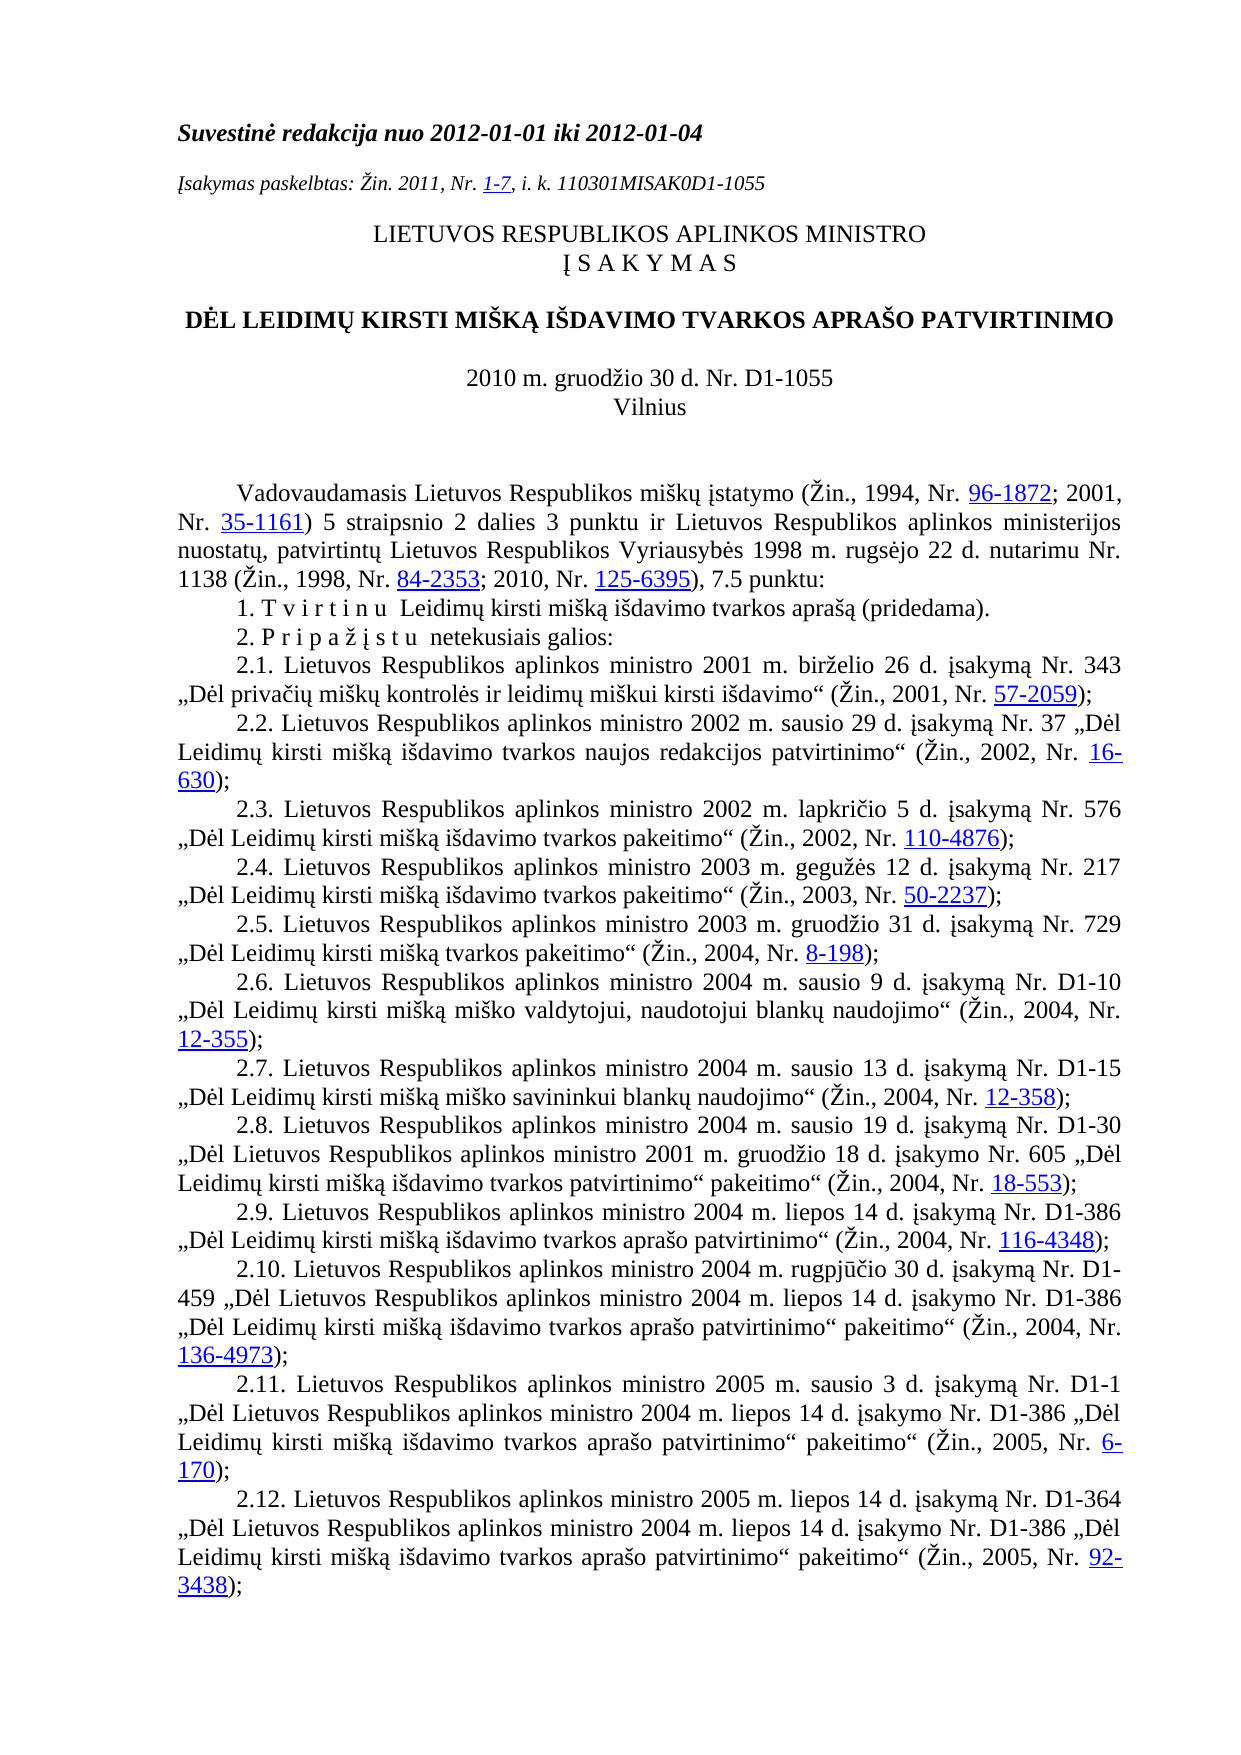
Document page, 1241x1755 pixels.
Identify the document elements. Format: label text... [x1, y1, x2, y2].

text 2.2. Lietuvos Respublikos aplinkos ministro 2002 m. sausio 29 d. įsakymą Nr. 37 „Dėl Leidimų kirsti mišką išdavimo tvarkos naujos redakcijos patvirtinimo“ (Žin., 2002, Nr. 16-630); [177, 708, 1122, 794]
text 2.8. Lietuvos Respublikos aplinkos ministro 2004 m. sausio 19 d. įsakymą Nr. D1-30 „Dėl Lietuvos Respublikos aplinkos ministro 2001 m. gruodžio 18 d. įsakymo Nr. 605 „Dėl Leidimų kirsti mišką išdavimo tvarkos patvirtinimo“ pakeitimo“ (Žin., 2004, Nr. 18-553); [177, 1110, 1122, 1197]
text 2.9. Lietuvos Respublikos aplinkos ministro 2004 m. liepos 14 d. įsakymą Nr. D1-386 „Dėl Leidimų kirsti mišką išdavimo tvarkos aprašo patvirtinimo“ (Žin., 2004, Nr. 116-4348); [177, 1197, 1122, 1254]
text 2.1. Lietuvos Respublikos aplinkos ministro 2001 m. birželio 26 d. įsakymą Nr. 343 „Dėl privačių miškų kontrolės ir leidimų miškui kirsti išdavimo“ (Žin., 2001, Nr. 57-2059); [177, 650, 1122, 708]
text Įsakymas paskelbtas: Žin. 2011, Nr. 1-7, i. k. 110301MISAK0D1-1055 [177, 171, 1122, 195]
text DĖL LEIDIMŲ KIRSTI MIŠKĄ IŠDAVIMO TVARKOS APRAŠO PATVIRTINIMO [177, 305, 1122, 334]
text LIETUVOS RESPUBLIKOS APLINKOS MINISTRO [177, 219, 1122, 248]
text 2.6. Lietuvos Respublikos aplinkos ministro 2004 m. sausio 9 d. įsakymą Nr. D1-10 „Dėl Leidimų kirsti mišką miško valdytojui, naudotojui blankų naudojimo“ (Žin., 2004, Nr. 12-355); [177, 967, 1122, 1053]
text 1. Tvirtinu Leidimų kirsti mišką išdavimo tvarkos aprašą (pridedama). [177, 593, 1122, 622]
text 2.5. Lietuvos Respublikos aplinkos ministro 2003 m. gruodžio 31 d. įsakymą Nr. 729 „Dėl Leidimų kirsti mišką tvarkos pakeitimo“ (Žin., 2004, Nr. 8-198); [177, 909, 1122, 967]
text ĮSAKYMAS [177, 248, 1122, 277]
text 2.4. Lietuvos Respublikos aplinkos ministro 2003 m. gegužės 12 d. įsakymą Nr. 217 „Dėl Leidimų kirsti mišką išdavimo tvarkos pakeitimo“ (Žin., 2003, Nr. 50-2237); [177, 852, 1122, 909]
text 2010 m. gruodžio 30 d. Nr. D1-1055 [177, 363, 1122, 392]
text Vadovaudamasis Lietuvos Respublikos miškų įstatymo (Žin., 1994, Nr. 96-1872; 2001, Nr. 35-1161) 5 straipsnio 2 dalies 3 punktu ir Lietuvos Respublikos aplinkos ministerijos nuostatų, patvirtintų Lietuvos Respublikos Vyriausybės 1998 m. rugsėjo 22 d. nutarimu Nr. 1138 (Žin., 1998, Nr. 84-2353; 2010, Nr. 125-6395), 7.5 punktu: [177, 478, 1122, 593]
text 2.10. Lietuvos Respublikos aplinkos ministro 2004 m. rugpjūčio 30 d. įsakymą Nr. D1-459 „Dėl Lietuvos Respublikos aplinkos ministro 2004 m. liepos 14 d. įsakymo Nr. D1-386 „Dėl Leidimų kirsti mišką išdavimo tvarkos aprašo patvirtinimo“ pakeitimo“ (Žin., 2004, Nr. 136-4973); [177, 1254, 1122, 1369]
text Vilnius [177, 392, 1122, 420]
text Suvestinė redakcija nuo 2012-01-01 iki 2012-01-04 [177, 118, 1122, 147]
text 2.3. Lietuvos Respublikos aplinkos ministro 2002 m. lapkričio 5 d. įsakymą Nr. 576 „Dėl Leidimų kirsti mišką išdavimo tvarkos pakeitimo“ (Žin., 2002, Nr. 110-4876); [177, 794, 1122, 852]
text 2. Pripažįstu netekusiais galios: [177, 622, 1122, 650]
text 2.7. Lietuvos Respublikos aplinkos ministro 2004 m. sausio 13 d. įsakymą Nr. D1-15 „Dėl Leidimų kirsti mišką miško savininkui blankų naudojimo“ (Žin., 2004, Nr. 12-358); [177, 1053, 1122, 1110]
text 2.11. Lietuvos Respublikos aplinkos ministro 2005 m. sausio 3 d. įsakymą Nr. D1-1 „Dėl Lietuvos Respublikos aplinkos ministro 2004 m. liepos 14 d. įsakymo Nr. D1-386 „Dėl Leidimų kirsti mišką išdavimo tvarkos aprašo patvirtinimo“ pakeitimo“ (Žin., 2005, Nr. 6-170); [177, 1369, 1122, 1484]
text 2.12. Lietuvos Respublikos aplinkos ministro 2005 m. liepos 14 d. įsakymą Nr. D1-364 „Dėl Lietuvos Respublikos aplinkos ministro 2004 m. liepos 14 d. įsakymo Nr. D1-386 „Dėl Leidimų kirsti mišką išdavimo tvarkos aprašo patvirtinimo“ pakeitimo“ (Žin., 2005, Nr. 92-3438); [177, 1484, 1122, 1599]
